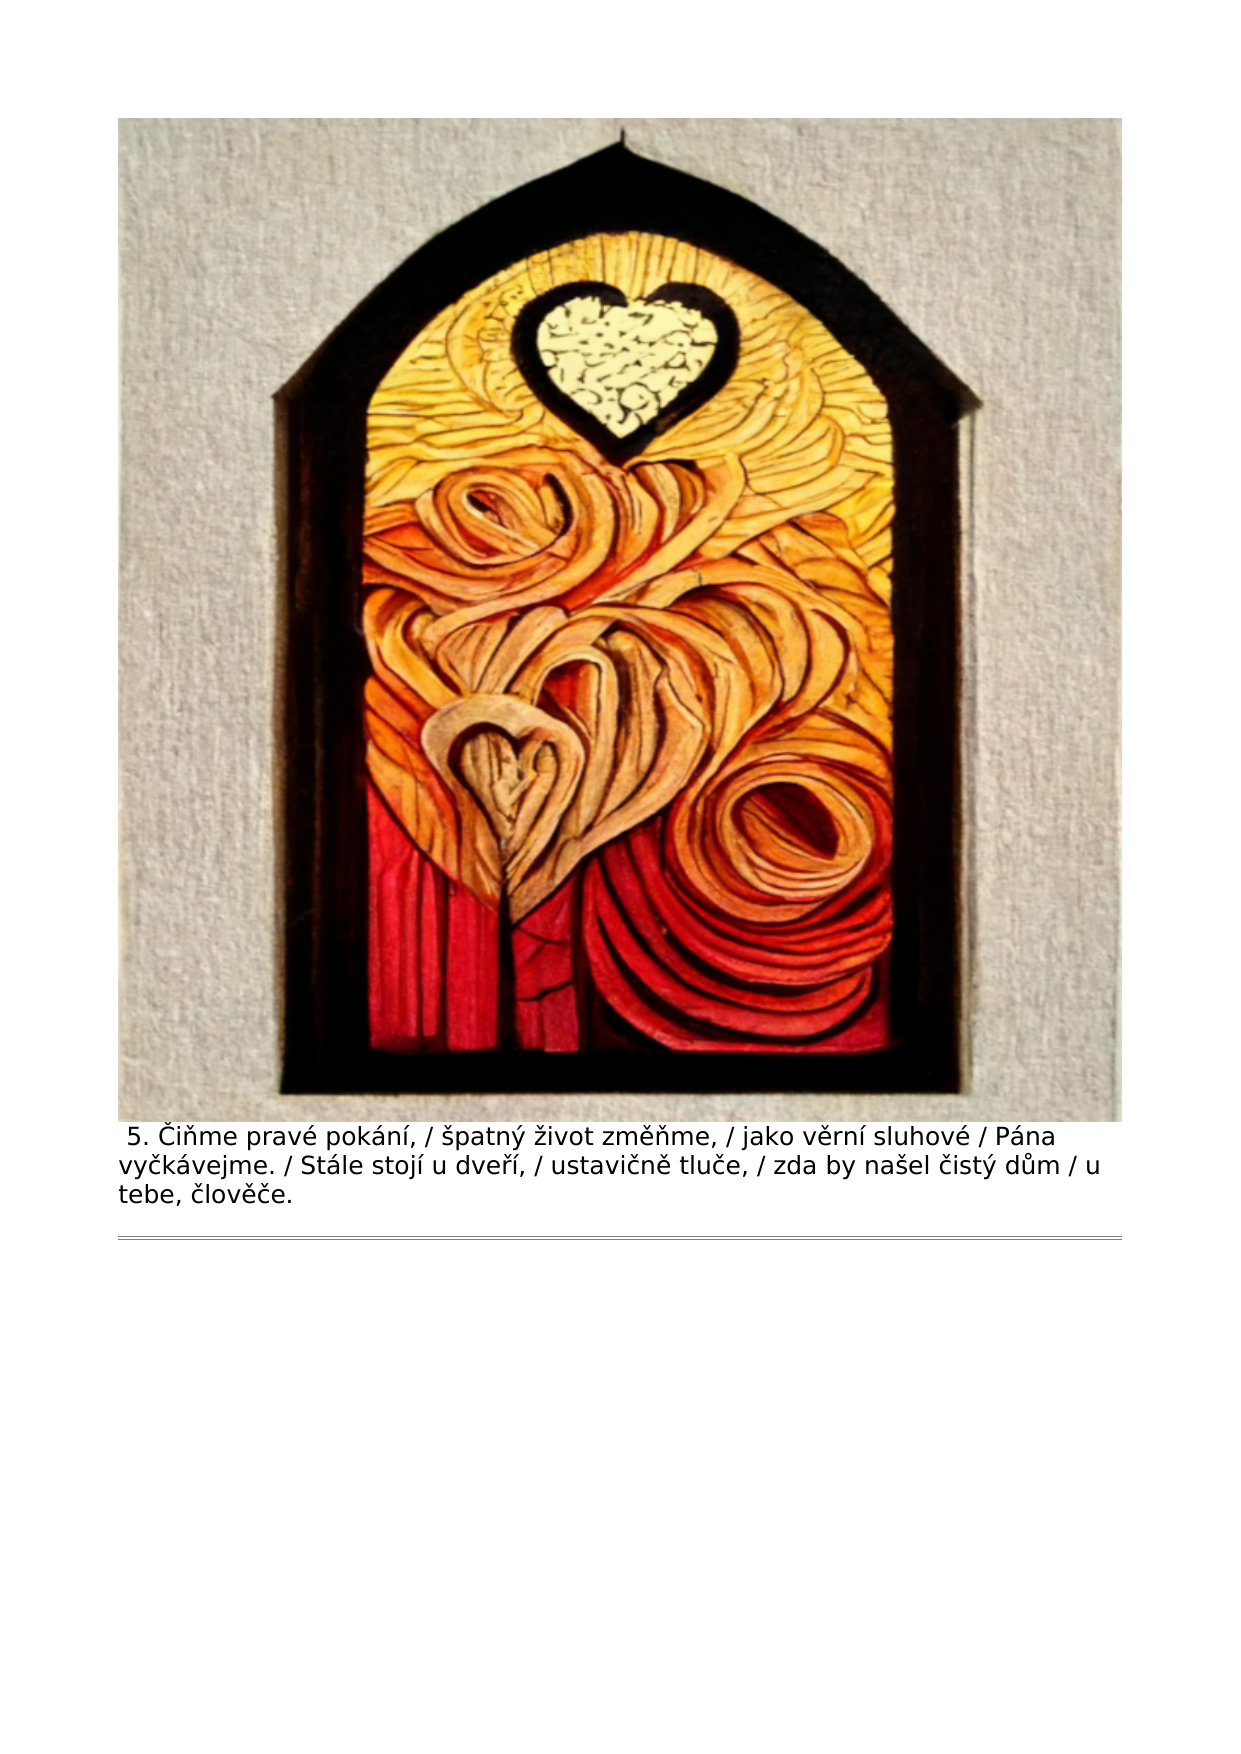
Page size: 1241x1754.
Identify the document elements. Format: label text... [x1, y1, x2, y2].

picture [118, 118, 1123, 1122]
text 5. Čiňme pravé pokání, / špatný život změňme, / jako věrní sluhové / Pána vyčkávejme. / Stále stojí u dveří, / ustavičně tluče, / zda by našel čistý dům / u tebe, člověče. [118, 1122, 1122, 1209]
